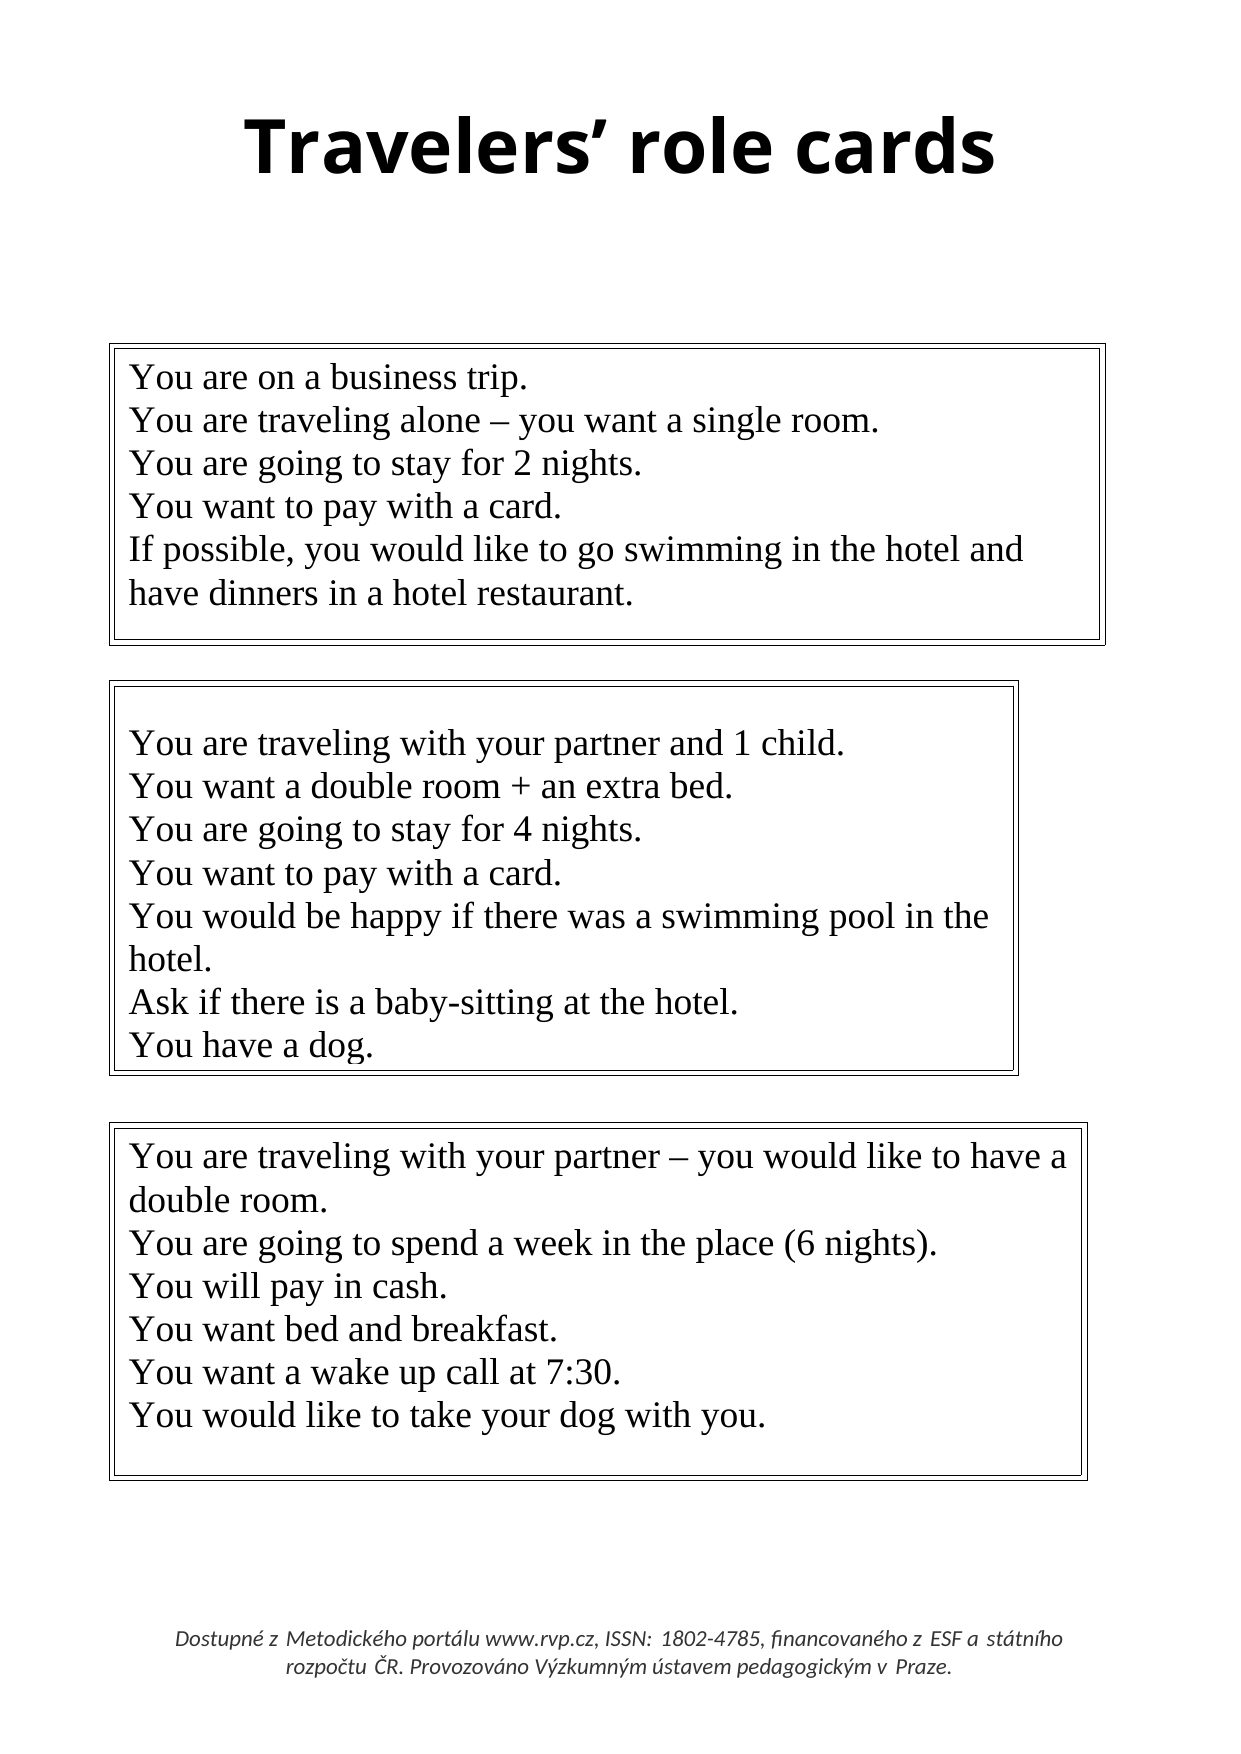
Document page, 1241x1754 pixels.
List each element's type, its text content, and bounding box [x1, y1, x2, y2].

text You are traveling with your partner and 1 child. [128, 721, 999, 764]
text If possible, you would like to go swimming in the hotel and have dinners in a hotel restaurant. [128, 527, 1086, 613]
text You want bed and breakfast. [128, 1306, 1068, 1349]
text You are traveling alone – you want a single room. [128, 397, 1086, 441]
text You are traveling with your partner – you would like to have a double room. [128, 1134, 1068, 1220]
text You will pay in cash. [128, 1263, 1068, 1306]
text You would be happy if there was a swimming pool in the hotel. [128, 893, 999, 979]
text You would like to take your dog with you. [128, 1393, 1068, 1436]
text Ask if there is a baby-sitting at the hotel. [128, 979, 999, 1022]
text You have a dog. [128, 1022, 999, 1064]
text You are on a business trip. [128, 354, 1086, 397]
text You want to pay with a card. [128, 484, 1086, 527]
text You are going to spend a week in the place (6 nights). [128, 1220, 1068, 1263]
text You are going to stay for 4 nights. [128, 807, 999, 850]
text You want a wake up call at 7:30. [128, 1349, 1068, 1393]
text You want a double room + an extra bed. [128, 764, 999, 807]
text Travelers’ role cards [148, 94, 1093, 196]
text You want to pay with a card. [128, 850, 999, 893]
text You are going to stay for 2 nights. [128, 441, 1086, 484]
